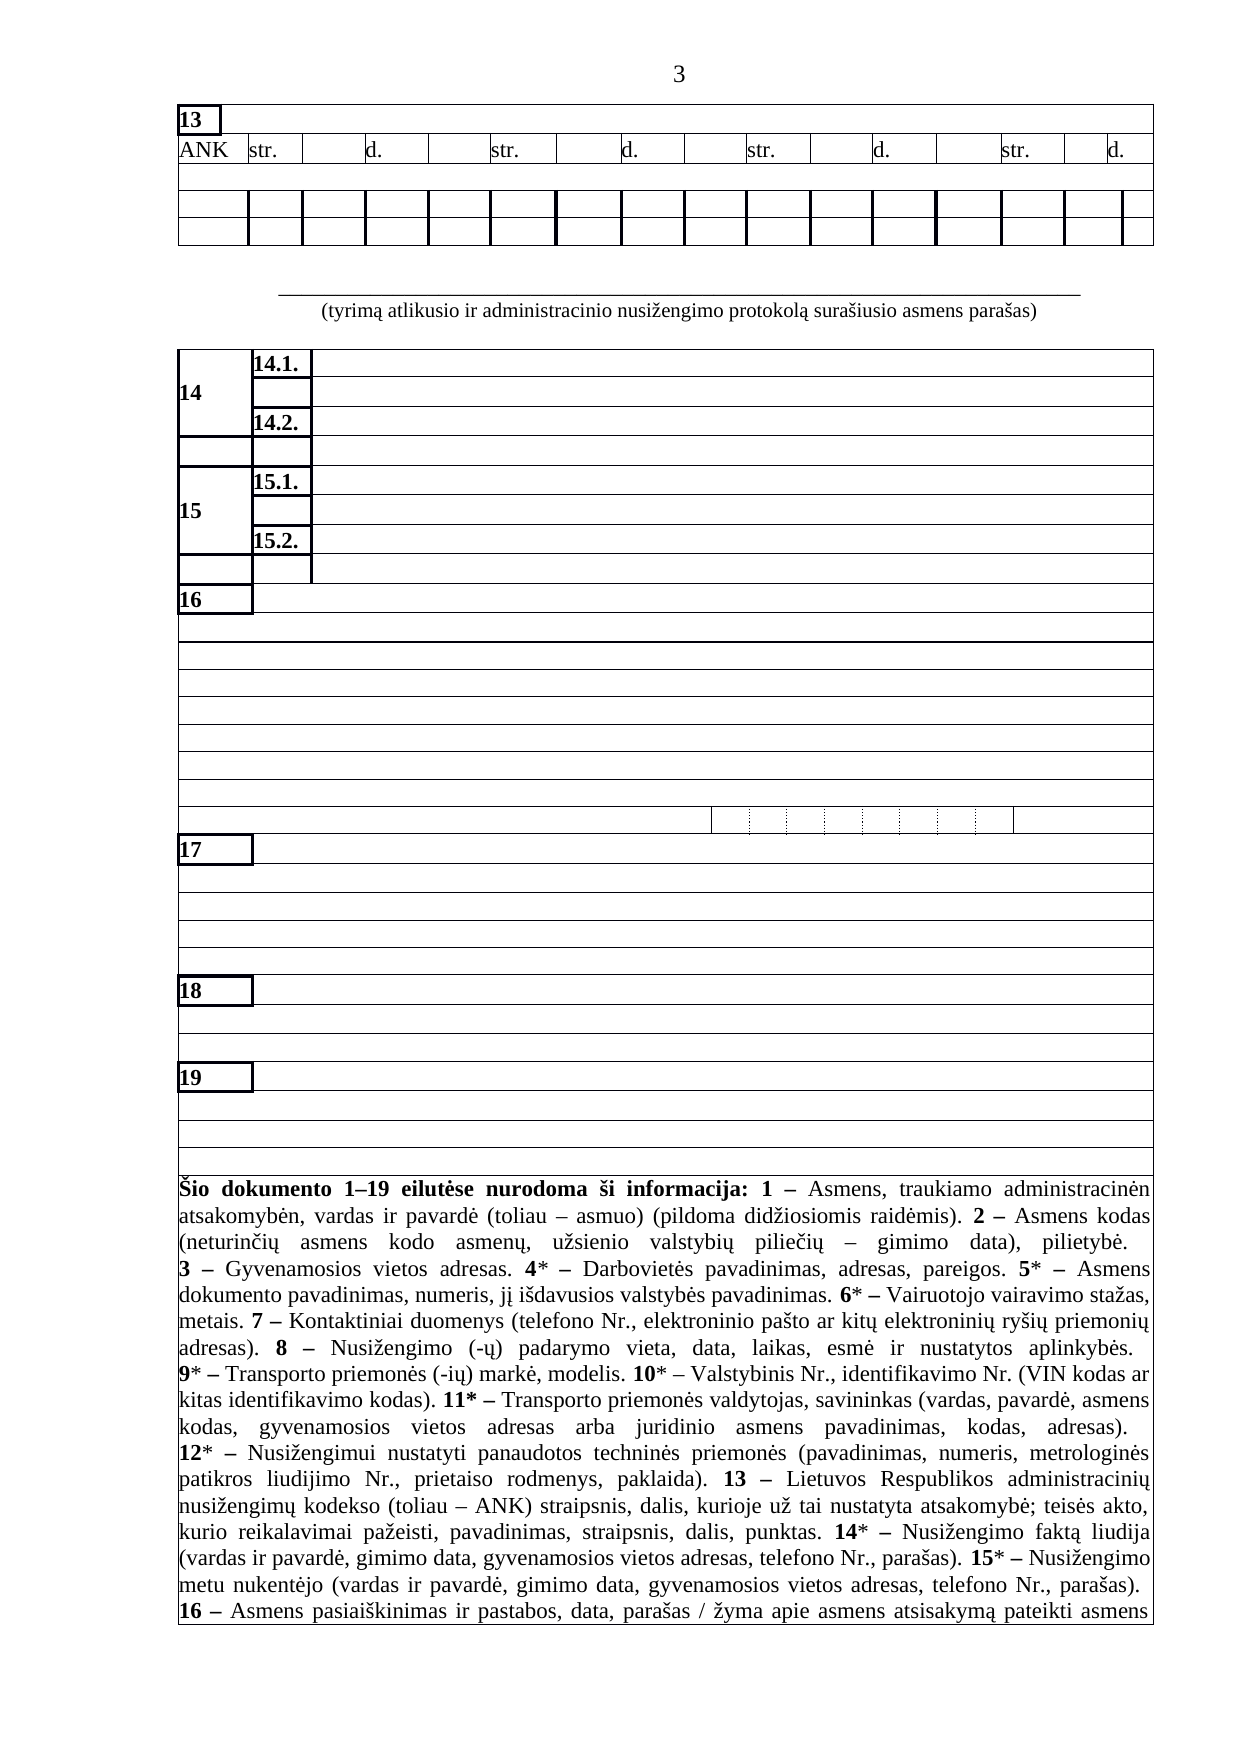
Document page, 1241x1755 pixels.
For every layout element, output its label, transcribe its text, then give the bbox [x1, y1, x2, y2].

table_cell 16 [180, 586, 251, 612]
table_cell [811, 134, 872, 162]
table_cell [430, 191, 489, 217]
table_cell [492, 191, 554, 217]
table_cell [430, 218, 489, 244]
table_cell [179, 643, 1153, 669]
table_cell [812, 191, 871, 217]
table_cell [179, 1148, 1153, 1174]
table_cell [1065, 134, 1107, 162]
table_cell [250, 218, 301, 244]
table_cell [874, 218, 934, 244]
table_cell [937, 134, 1001, 162]
table_cell [787, 807, 824, 833]
table_cell [313, 554, 1153, 582]
table_cell [1014, 807, 1153, 833]
table_cell d. [873, 134, 936, 162]
table_cell [179, 1034, 1153, 1061]
table_cell [179, 752, 1153, 778]
table_cell [623, 191, 683, 217]
table_cell [179, 1091, 1153, 1120]
table_cell [179, 1121, 1153, 1147]
table_cell d. [622, 134, 684, 162]
table_cell [179, 864, 1153, 892]
table_cell [254, 975, 1153, 1004]
table_cell [254, 497, 310, 523]
table_cell [179, 725, 1153, 751]
table_cell [1066, 191, 1121, 217]
table_cell [254, 379, 310, 406]
table_cell 13 [180, 107, 219, 133]
table_cell [429, 134, 490, 162]
table_cell str. [1002, 134, 1064, 162]
table_cell str. [249, 134, 302, 162]
table_cell [825, 807, 862, 833]
table_cell [686, 218, 745, 244]
table_cell [179, 670, 1153, 696]
table_cell [686, 191, 745, 217]
table_cell [492, 218, 554, 244]
table_cell [304, 218, 364, 244]
table_cell [938, 807, 975, 833]
table_cell [313, 436, 1153, 464]
table_cell [179, 697, 1153, 724]
table_cell [1124, 191, 1153, 217]
table_cell [749, 807, 787, 833]
table_cell 19 [180, 1064, 251, 1090]
table_cell [558, 218, 620, 244]
table_cell [812, 218, 871, 244]
table_cell [313, 407, 1153, 435]
table_cell [623, 218, 683, 244]
table_cell [254, 556, 310, 582]
table_cell [313, 495, 1153, 523]
table_cell 15.2. [254, 527, 310, 553]
table_cell [254, 1062, 1153, 1090]
text (tyrimą atlikusio ir administracinio nusižengimo protokolą surašiusio asmens parašas) [177, 298, 1181, 322]
table_cell [180, 438, 251, 464]
table_cell str. [747, 134, 810, 162]
table_cell [367, 191, 427, 217]
table_cell [1066, 218, 1121, 244]
table_cell [938, 191, 1000, 217]
table_cell [938, 218, 1000, 244]
table_cell [313, 466, 1153, 494]
table_cell [254, 584, 1153, 612]
table_cell [179, 1005, 1153, 1033]
table_cell [250, 191, 301, 217]
table_cell Šio dokumento 1–19 eilutėse nurodoma ši informacija: 1 – Asmens, traukiamo administracinėn atsakomybėn, vardas ir pavardė (toliau – asmuo) (pildoma didžiosiomis raidėmis). 2 – Asmens kodas (neturinčių asmens kodo asmenų, užsienio valstybių piliečių – gimimo data), pilietybė. 3 – Gyvenamosios vietos adresas. 4* – Darbovietės pavadinimas, adresas, pareigos. 5* – Asmens dokumento pavadinimas, numeris, jį išdavusios valstybės pavadinimas. 6* – Vairuotojo vairavimo stažas, metais. 7 – Kontaktiniai duomenys (telefono Nr., elektroninio pašto ar kitų elektroninių ryšių priemonių adresas). 8 – Nusižengimo (-ų) padarymo vieta, data, laikas, esmė ir nustatytos aplinkybės. 9* – Transporto priemonės (-ių) markė, modelis. 10* – Valstybinis Nr., identifikavimo Nr. (VIN kodas ar kitas identifikavimo kodas). 11* – Transporto priemonės valdytojas, savininkas (vardas, pavardė, asmens kodas, gyvenamosios vietos adresas arba juridinio asmens pavadinimas, kodas, adresas). 12* – Nusižengimui nustatyti panaudotos techninės priemonės (pavadinimas, numeris, metrologinės patikros liudijimo Nr., prietaiso rodmenys, paklaida). 13 – Lietuvos Respublikos administracinių nusižengimų kodekso (toliau – ANK) straipsnis, dalis, kurioje už tai nustatyta atsakomybė; teisės akto, kurio reikalavimai pažeisti, pavadinimas, straipsnis, dalis, punktas. 14* – Nusižengimo faktą liudija (vardas ir pavardė, gimimo data, gyvenamosios vietos adresas, telefono Nr., parašas). 15* – Nusižengimo metu nukentėjo (vardas ir pavardė, gimimo data, gyvenamosios vietos adresas, telefono Nr., parašas). 16 – Asmens pasiaiškinimas ir pastabos, data, parašas / žyma apie asmens atsisakymą pateikti asmens [179, 1176, 1153, 1623]
table_cell [748, 191, 809, 217]
table_cell [685, 134, 746, 162]
table_cell [1003, 218, 1063, 244]
table_cell d. [1108, 134, 1153, 162]
table_cell [863, 807, 900, 833]
table_cell [179, 921, 1153, 947]
table_cell 17 [180, 836, 251, 863]
table_cell 15.1. [254, 468, 310, 494]
table_cell [303, 134, 365, 162]
table_header 14 [180, 350, 251, 435]
table_cell [179, 191, 247, 217]
table_cell [222, 105, 1153, 133]
table_cell [1003, 191, 1063, 217]
table_cell [558, 191, 620, 217]
table_cell ANK [179, 134, 248, 162]
table_cell [179, 807, 711, 833]
table_cell [557, 134, 621, 162]
table_cell [179, 613, 1153, 641]
table_cell [748, 218, 809, 244]
table_cell 15 [180, 468, 251, 553]
table_cell [367, 218, 427, 244]
table_cell d. [366, 134, 428, 162]
table_cell str. [491, 134, 556, 162]
table_cell [254, 834, 1153, 863]
table_cell [304, 191, 364, 217]
table_cell [1124, 218, 1153, 244]
table_cell [975, 807, 1013, 833]
table_cell [179, 780, 1153, 806]
table_cell [179, 164, 1153, 190]
table_cell [313, 525, 1153, 553]
table_cell [179, 218, 247, 244]
table_header 14.1. [254, 350, 310, 376]
table_cell [313, 377, 1153, 406]
table_cell 14.2. [254, 409, 310, 435]
table_cell [179, 948, 1153, 974]
table_cell [874, 191, 934, 217]
table_cell [712, 807, 749, 833]
table_cell [254, 438, 310, 464]
table_cell 18 [180, 978, 251, 1004]
table_cell [180, 556, 251, 582]
text ______________________________________________________________________ [177, 272, 1181, 298]
table_cell [179, 893, 1153, 919]
table_cell [900, 807, 938, 833]
table_header [313, 350, 1153, 376]
